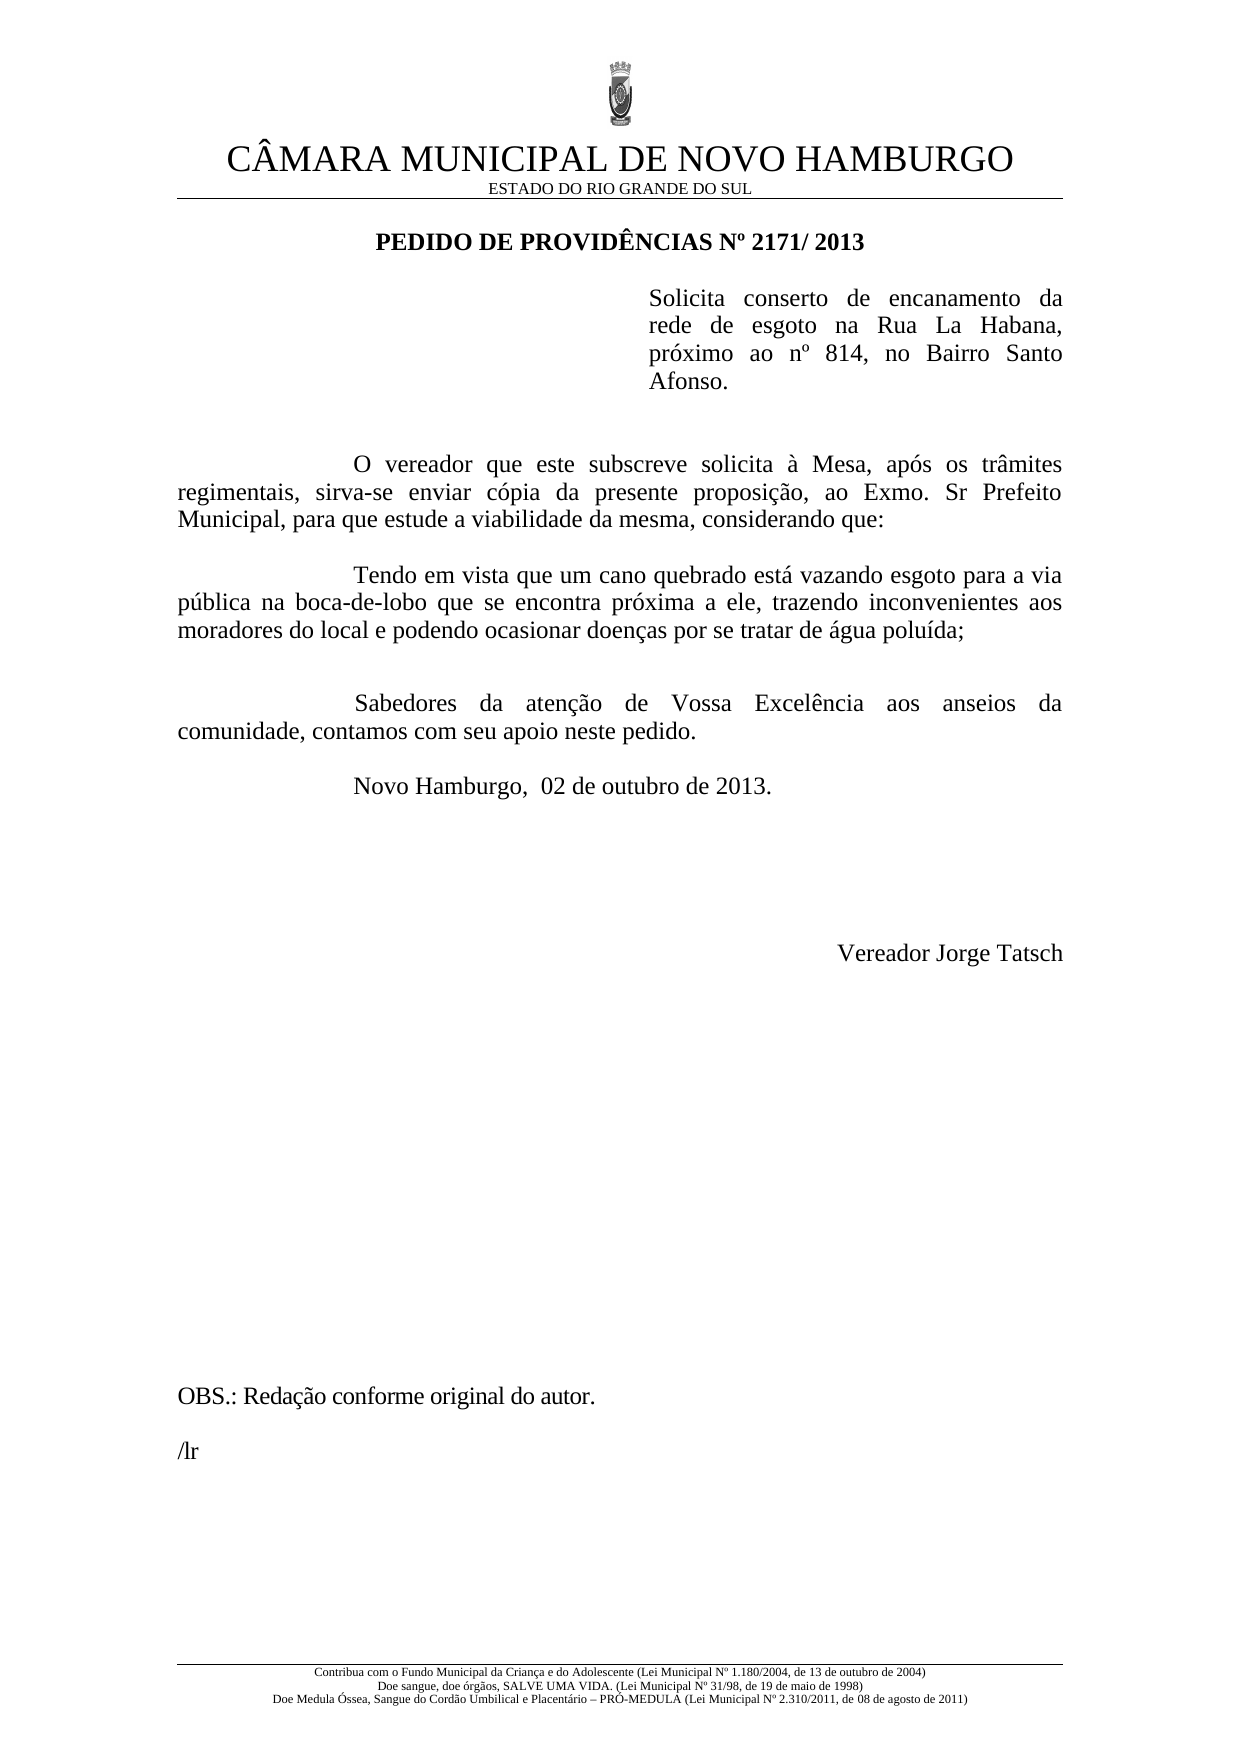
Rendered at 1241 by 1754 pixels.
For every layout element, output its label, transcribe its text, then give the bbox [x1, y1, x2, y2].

text OBS.: Redação conforme original do autor. [177, 1382, 1063, 1410]
text Tendo em vista que um cano quebrado está vazando esgoto para a via pública na boca-de-lobo que se encontra próxima a ele, trazendo inconvenientes aos moradores do local e podendo ocasionar doenças por se tratar de água poluída; [177, 561, 1063, 644]
text PEDIDO DE PROVIDÊNCIAS Nº 2171/ 2013 [177, 228, 1063, 256]
text Solicita conserto de encanamento da rede de esgoto na Rua La Habana, próximo ao nº 814, no Bairro Santo Afonso. [649, 284, 1063, 394]
text Vereador Jorge Tatsch [177, 939, 1063, 966]
text O vereador que este subscreve solicita à Mesa, após os trâmites regimentais, sirva-se enviar cópia da presente proposição, ao Exmo. Sr Prefeito Municipal, para que estude a viabilidade da mesma, considerando que: [177, 450, 1063, 533]
text /lr [177, 1437, 1063, 1465]
text Novo Hamburgo, 02 de outubro de 2013. [177, 772, 1063, 800]
text Sabedores da atenção de Vossa Excelência aos anseios da comunidade, contamos com seu apoio neste pedido. [177, 689, 1063, 745]
